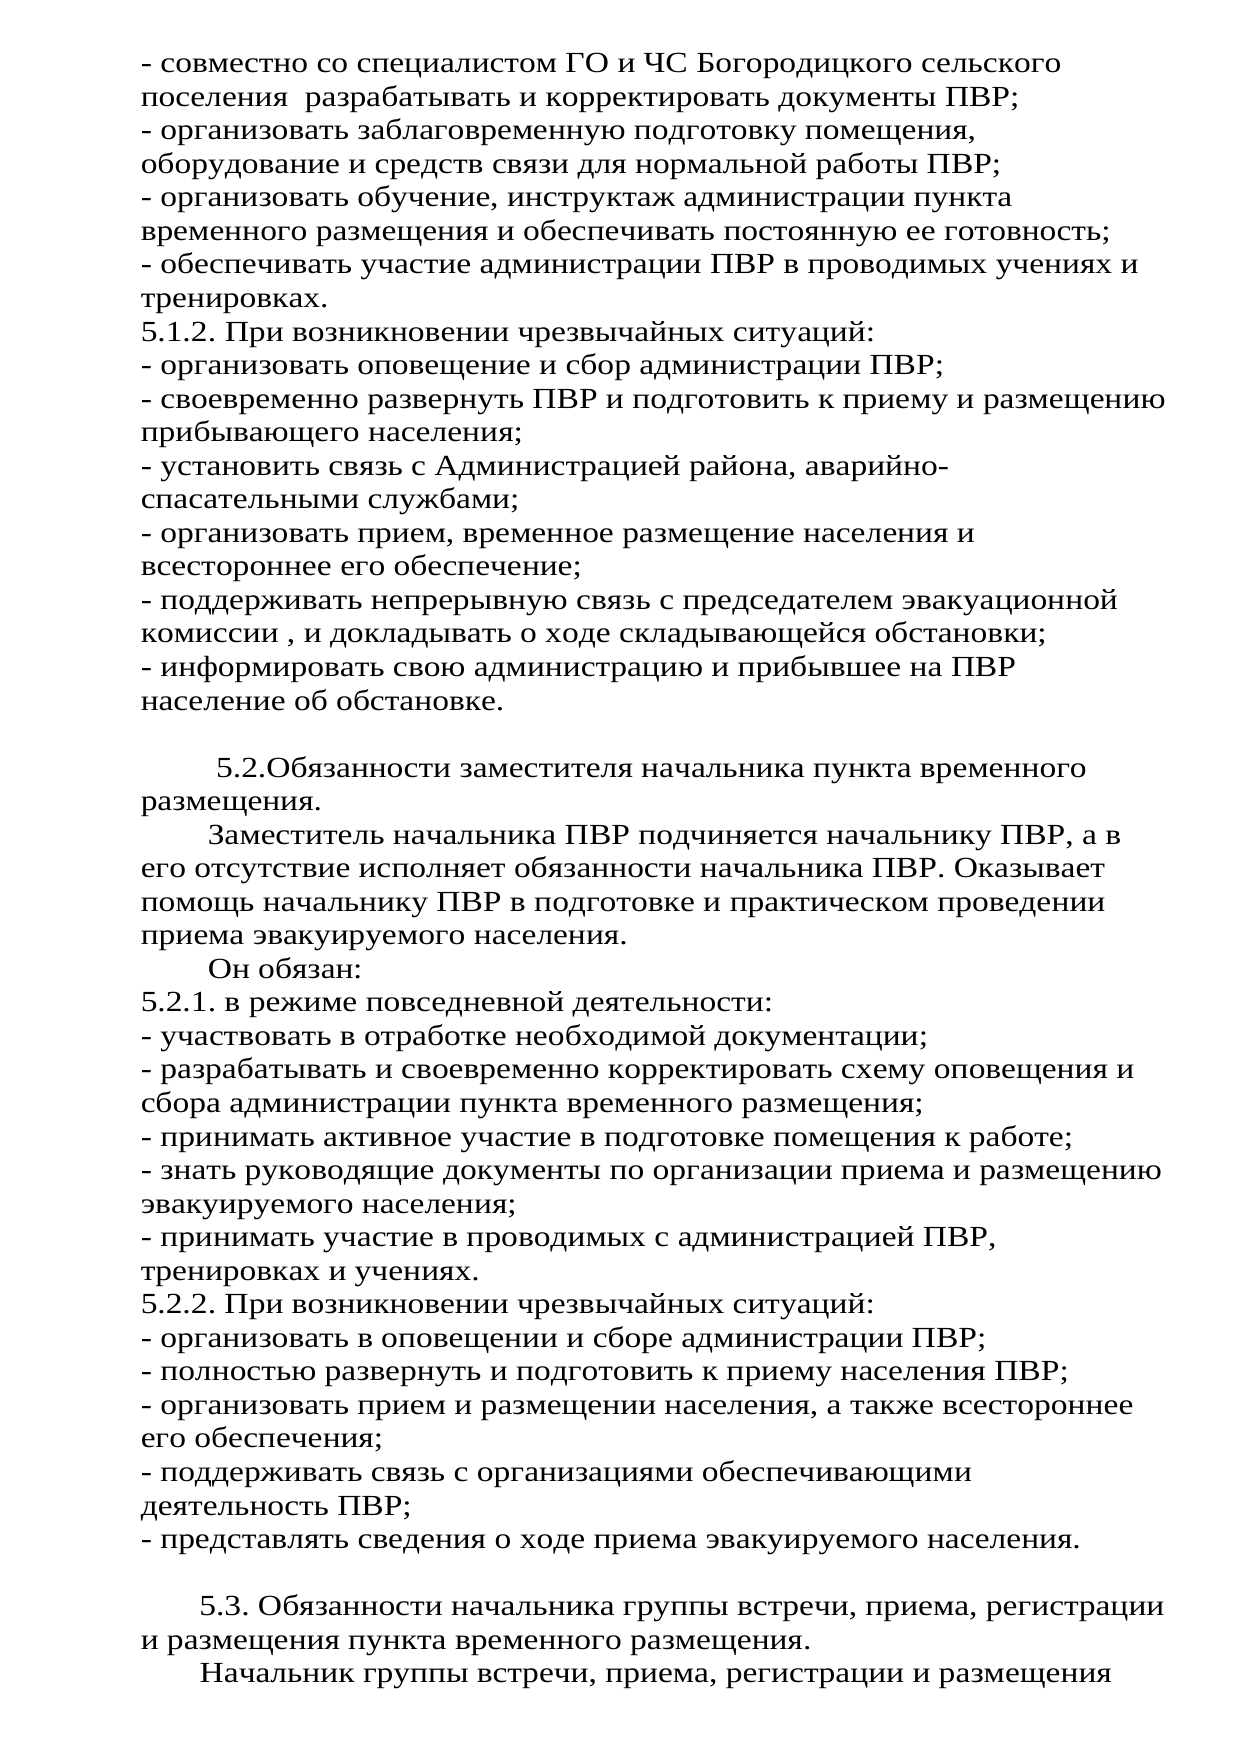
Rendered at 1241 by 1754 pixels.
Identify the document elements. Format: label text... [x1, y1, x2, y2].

text 5.2.2. При возникновении чрезвычайных ситуаций: [141, 1286, 1167, 1320]
text - организовать оповещение и сбор администрации ПВР; - своевременно развернуть ПВР и подготовить к приему и размещению прибывающего населения; - установить связь с Администрацией района, аварийно-спасательными службами; - организовать прием, временное размещение населения и всестороннее его обеспечение; - поддерживать непрерывную связь с председателем эвакуационной комиссии , и докладывать о ходе складывающейся обстановки; - информировать свою администрацию и прибывшее на ПВР население об обстановке. [141, 347, 1167, 716]
text 5.2.Обязанности заместителя начальника пункта временного размещения. Заместитель начальника ПВР подчиняется начальнику ПВР, а в его отсутствие исполняет обязанности начальника ПВР. Оказывает помощь начальнику ПВР в подготовке и практическом проведении приема эвакуируемого населения. Он обязан: 5.2.1. в режиме повседневной деятельности: [141, 750, 1167, 1018]
text 5.3. Обязанности начальника группы встречи, приема, регистрации и размещения пункта временного размещения. Начальник группы встречи, приема, регистрации и размещения [141, 1588, 1167, 1689]
text - совместно со специалистом ГО и ЧС Богородицкого сельского поселения разрабатывать и корректировать документы ПВР; - организовать заблаговременную подготовку помещения, оборудование и средств связи для нормальной работы ПВР; - организовать обучение, инструктаж администрации пункта временного размещения и обеспечивать постоянную ее готовность; - обеспечивать участие администрации ПВР в проводимых учениях и тренировках. [141, 45, 1167, 314]
text 5.1.2. При возникновении чрезвычайных ситуаций: [141, 314, 1167, 347]
text - участвовать в отработке необходимой документации; - разрабатывать и своевременно корректировать схему оповещения и сбора администрации пункта временного размещения; - принимать активное участие в подготовке помещения к работе; - знать руководящие документы по организации приема и размещению эвакуируемого населения; - принимать участие в проводимых с администрацией ПВР, тренировках и учениях. [141, 1018, 1167, 1286]
text - организовать в оповещении и сборе администрации ПВР; - полностью развернуть и подготовить к приему населения ПВР; - организовать прием и размещении населения, а также всестороннее его обеспечения; - поддерживать связь с организациями обеспечивающими деятельность ПВР; - представлять сведения о ходе приема эвакуируемого населения. [141, 1320, 1167, 1555]
